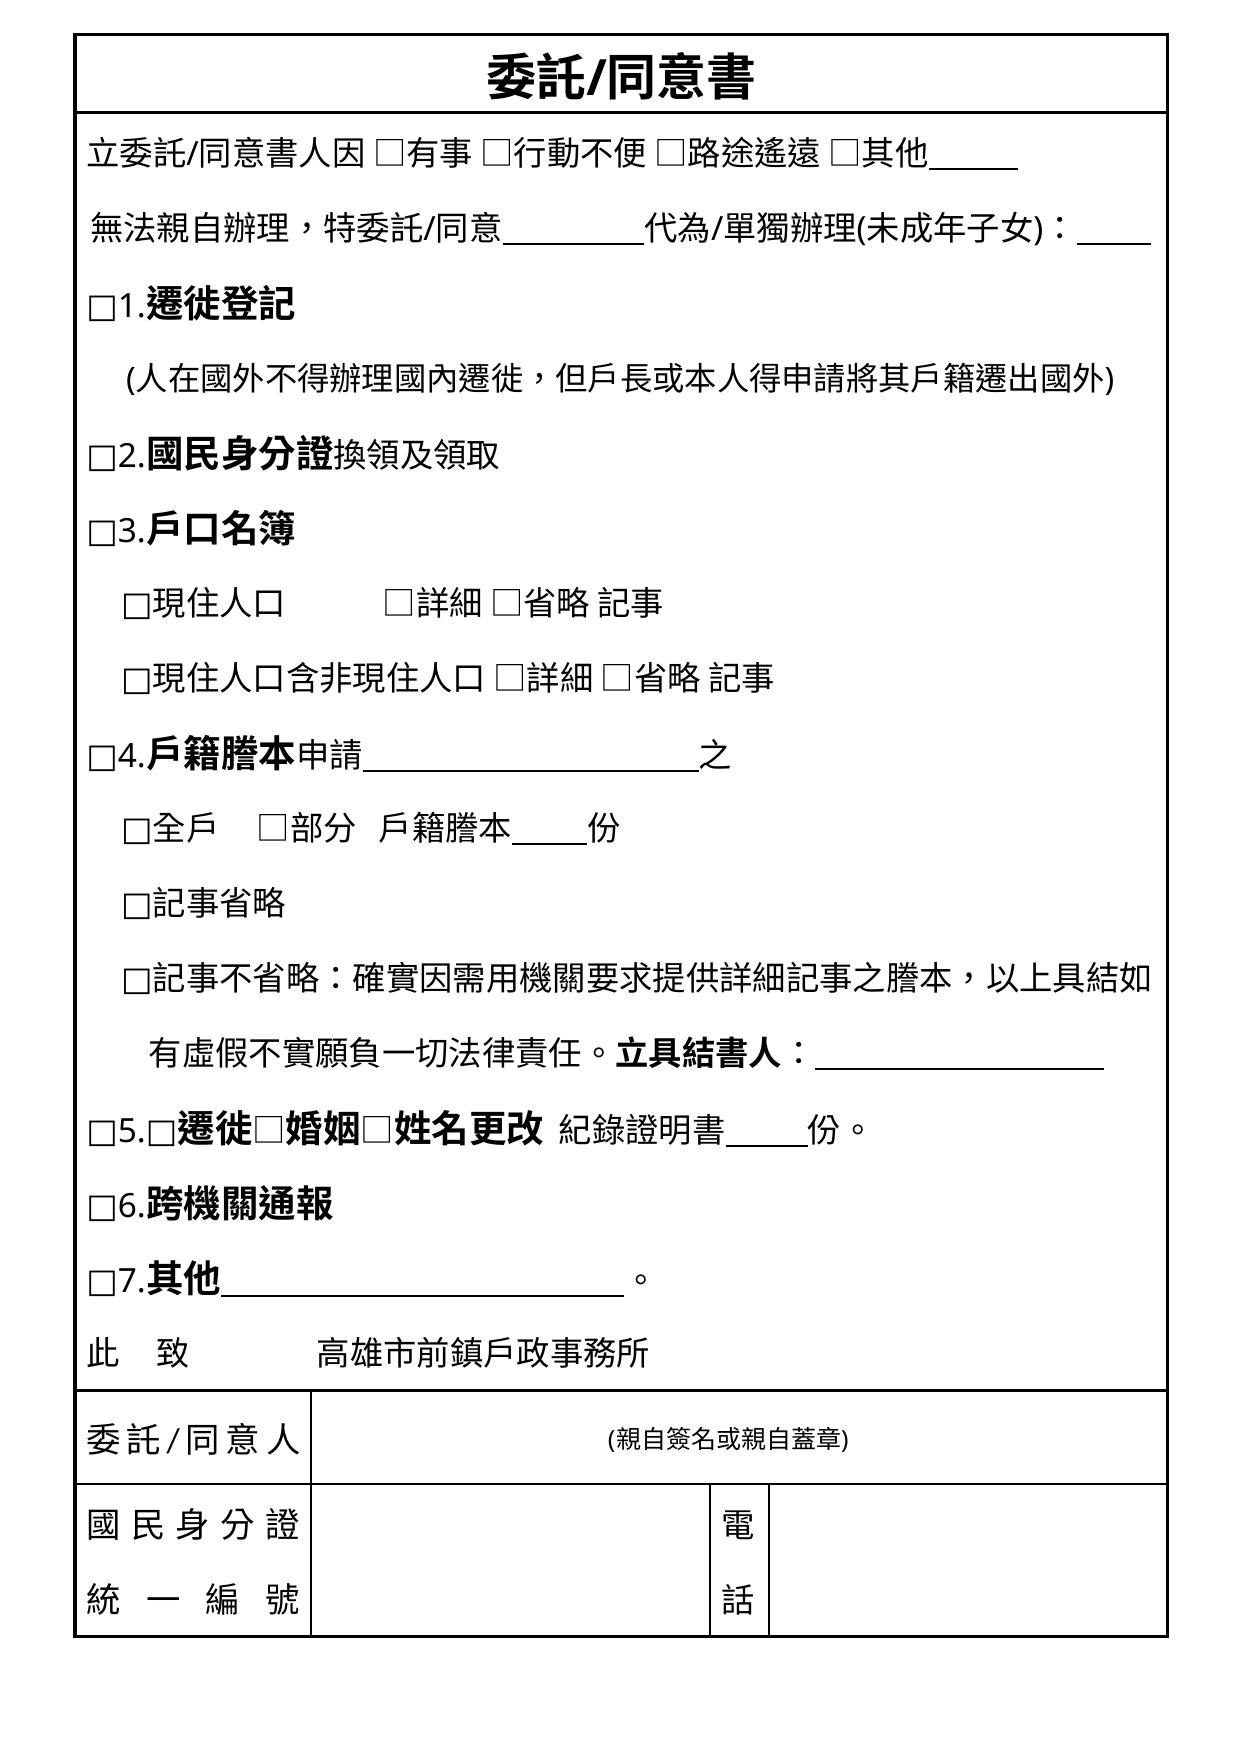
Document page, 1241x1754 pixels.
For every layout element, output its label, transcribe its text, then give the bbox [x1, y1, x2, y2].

table_cell 立委託/同意書人因 □有事 □行動不便 □路途遙遠 □其他 [77, 114, 1166, 188]
table_cell □3.戶口名簿 □現住人口 □詳細 □省略 記事 □現住人口含非現住人口 □詳細 □省略 記事 [77, 489, 1166, 713]
table_cell □1.遷徙登記 (人在國外不得辦理國內遷徙，但戶長或本人得申請將其戶籍遷出國外) □2.國民身分證換領及領取 [77, 264, 1166, 488]
table_cell 委託/同意人 [77, 1392, 310, 1483]
table_cell 無法親自辦理，特委託/同意 代為/單獨辦理(未成年子女)： [77, 189, 1166, 263]
table_cell (親自簽名或親自蓋章) [312, 1392, 1166, 1483]
table_cell □7.其他 。 [77, 1239, 1166, 1313]
table_cell □5.□遷徙□婚姻□姓名更改 紀錄證明書 份。 [77, 1089, 1166, 1163]
table_cell 國民身分證統一編號 [77, 1485, 310, 1635]
table_cell [770, 1485, 1166, 1635]
table_cell 電話 [711, 1485, 768, 1635]
table_header 委託/同意書 [77, 36, 1166, 111]
table_cell 此 致 高雄市前鎮戶政事務所 [77, 1314, 1166, 1388]
table_cell □6.跨機關通報 [77, 1164, 1166, 1238]
table_cell □4.戶籍謄本申請 之 □全戶 □部分 戶籍謄本 份 □記事省略 □記事不省略：確實因需用機關要求提供詳細記事之謄本，以上具結如有虛假不實願負一切法律責任。立具結書人： [77, 714, 1166, 1088]
table_cell [312, 1485, 709, 1635]
